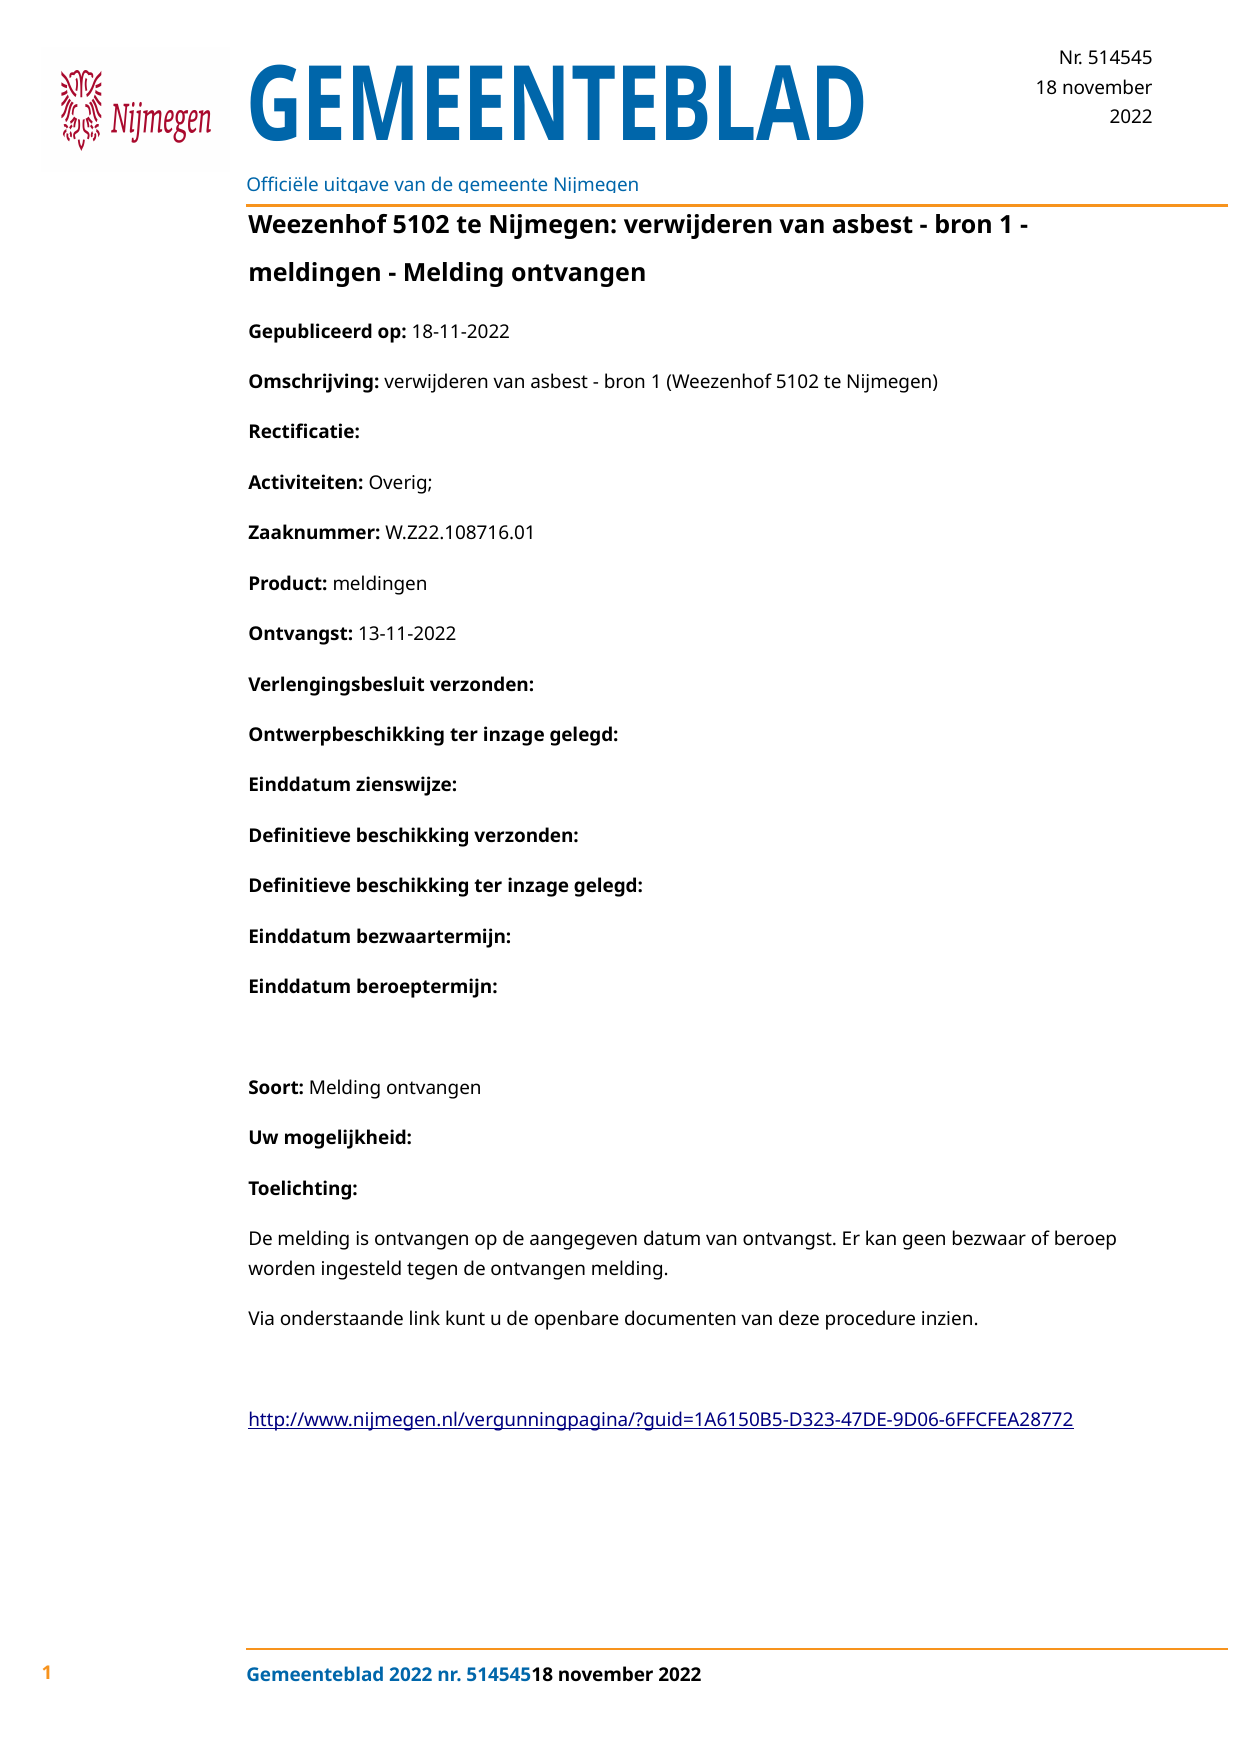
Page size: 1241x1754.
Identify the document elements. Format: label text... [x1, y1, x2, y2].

text Einddatum beroeptermijn: [248, 973, 1152, 999]
text http://www.nijmegen.nl/vergunningpagina/?guid=1A6150B5-D323-47DE-9D06-6FFCFEA28772 [248, 1406, 1152, 1432]
text Definitieve beschikking ter inzage gelegd: [248, 872, 1152, 898]
text Activiteiten: Overig; [248, 469, 1152, 495]
text Omschrijving: verwijderen van asbest - bron 1 (Weezenhof 5102 te Nijmegen) [248, 368, 1152, 394]
text Ontvangst: 13-11-2022 [248, 620, 1152, 646]
text De melding is ontvangen op de aangegeven datum van ontvangst. Er kan geen bezwaar of beroep worden ingesteld tegen de ontvangen melding. [248, 1225, 1152, 1281]
picture [41, 47, 231, 172]
text Uw mogelijkheid: [248, 1124, 1152, 1150]
text Toelichting: [248, 1175, 1152, 1201]
text Product: meldingen [248, 570, 1152, 596]
text Verlengingsbesluit verzonden: [248, 671, 1152, 697]
text Einddatum bezwaartermijn: [248, 923, 1152, 949]
text Rectificatie: [248, 419, 1152, 444]
text Einddatum zienswijze: [248, 772, 1152, 797]
text Gepubliceerd op: 18-11-2022 [248, 318, 1152, 344]
text Ontwerpbeschikking ter inzage gelegd: [248, 721, 1152, 747]
text Zaaknummer: W.Z22.108716.01 [248, 519, 1152, 545]
text Via onderstaande link kunt u de openbare documenten van deze procedure inzien. [248, 1305, 1152, 1331]
text Definitieve beschikking verzonden: [248, 822, 1152, 848]
text Soort: Melding ontvangen [248, 1074, 1152, 1100]
text Weezenhof 5102 te Nijmegen: verwijderen van asbest - bron 1 - meldingen - Melding ontvangen [248, 207, 1152, 288]
